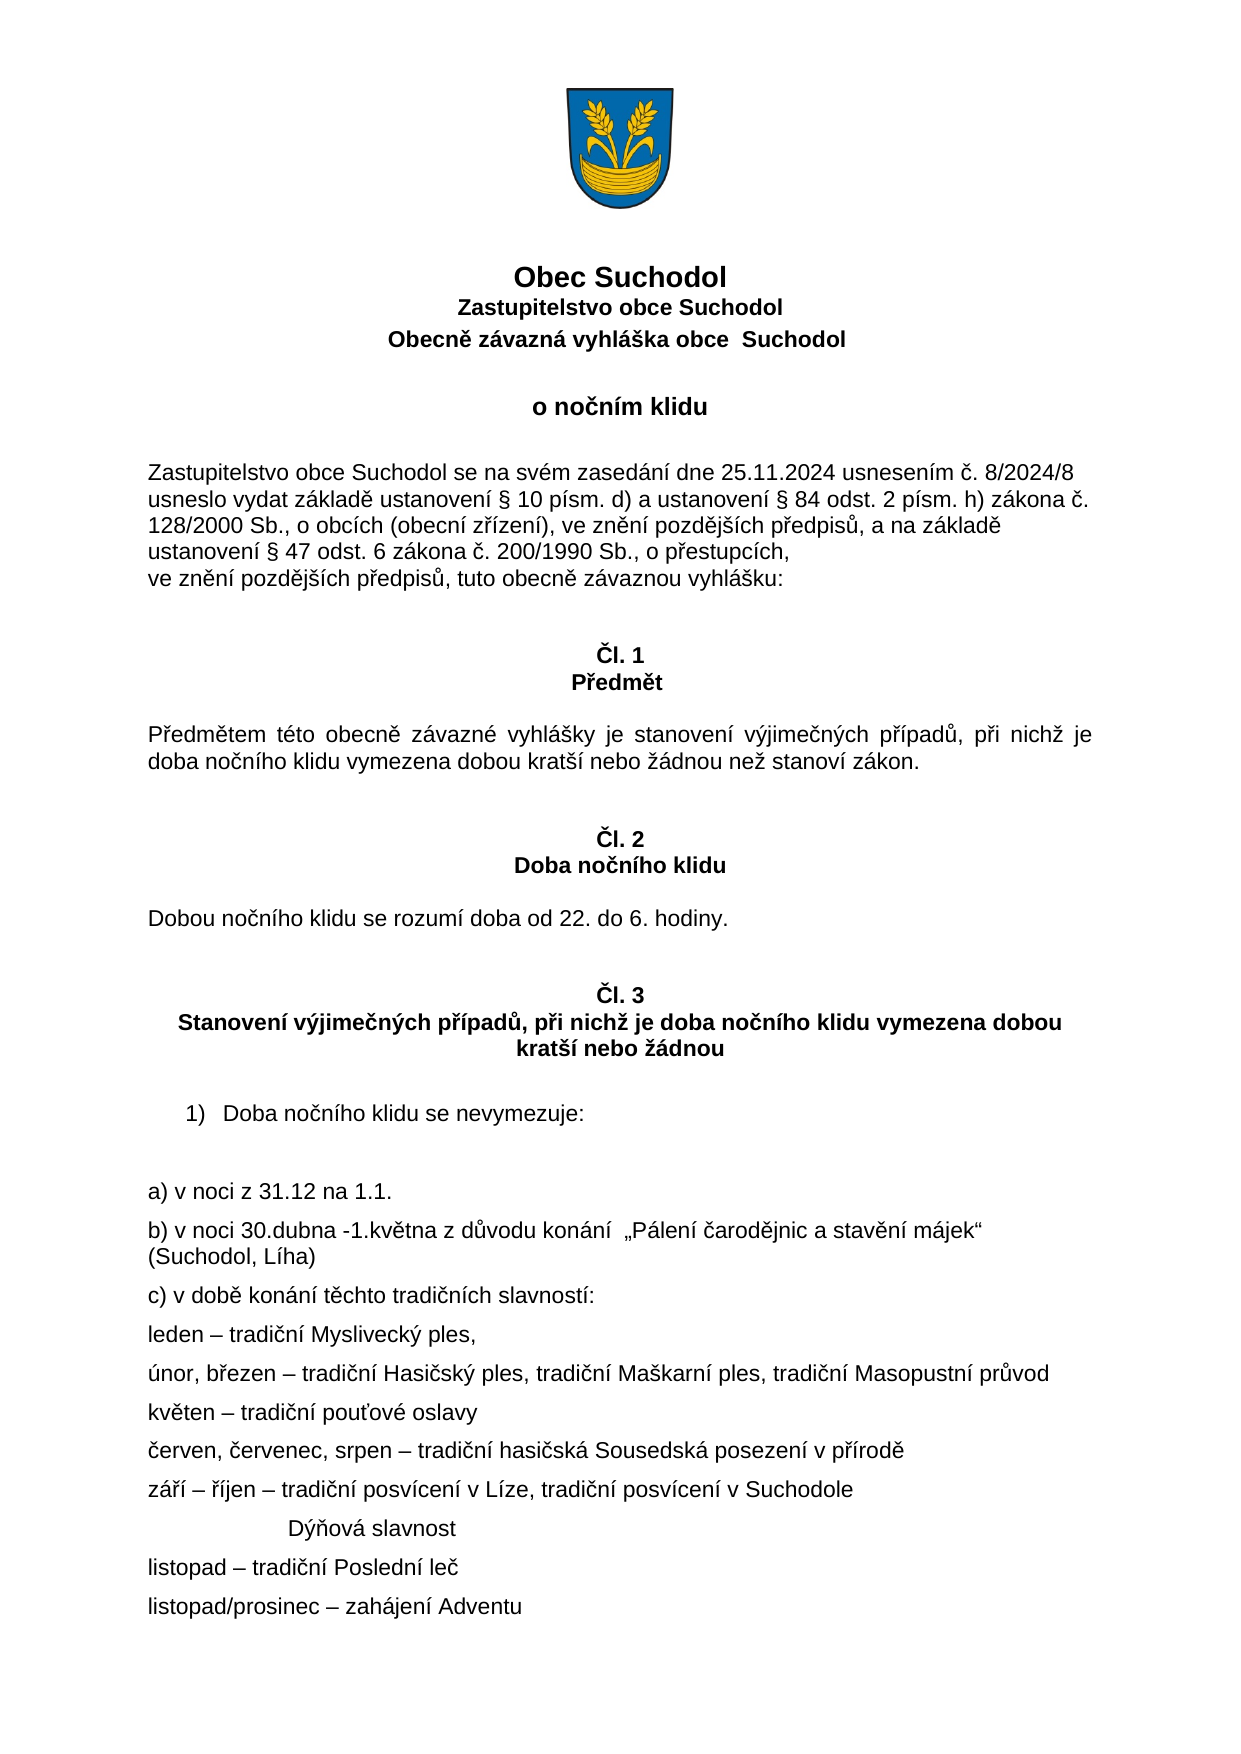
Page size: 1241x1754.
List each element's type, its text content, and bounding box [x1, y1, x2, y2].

text a) v noci z 31.12 na 1.1. [148, 1178, 1093, 1204]
text září – říjen – tradiční posvícení v Líze, tradiční posvícení v Suchodole [148, 1476, 1093, 1503]
text listopad/prosinec – zahájení Adventu [148, 1593, 1093, 1619]
text leden – tradiční Myslivecký ples, [148, 1321, 1093, 1347]
text Dobou nočního klidu se rozumí doba od 22. do 6. hodiny. [148, 904, 1093, 931]
text Zastupitelstvo obce Suchodol [148, 294, 1093, 320]
text o nočním klidu [148, 392, 1093, 420]
text listopad – tradiční Poslední leč [148, 1554, 1093, 1580]
text Předmět [148, 669, 1093, 695]
list Doba nočního klidu se nevymezuje: [185, 1100, 1093, 1127]
text b) v noci 30.dubna -1.května z důvodu konání „Pálení čarodějnic a stavění májek“ (Suchodol, Líha) [148, 1217, 1093, 1269]
text Čl. 1 [148, 642, 1093, 669]
text Dýňová slavnost [148, 1515, 1093, 1541]
text únor, březen – tradiční Hasičský ples, tradiční Maškarní ples, tradiční Masopustní průvod [148, 1360, 1093, 1386]
text Doba nočního klidu [148, 852, 1093, 878]
text c) v době konání těchto tradičních slavností: [148, 1282, 1093, 1308]
text Obecně závazná vyhláška obce Suchodol [148, 326, 1093, 353]
text Zastupitelstvo obce Suchodol se na svém zasedání dne 25.11.2024 usnesením č. 8/2024/8 usneslo vydat základě ustanovení § 10 písm. d) a ustanovení § 84 odst. 2 písm. h) zákona č. 128/2000 Sb., o obcích (obecní zřízení), ve znění pozdějších předpisů, a na základě ustanovení § 47 odst. 6 zákona č. 200/1990 Sb., o přestupcích, ve znění pozdějších předpisů, tuto obecně závaznou vyhlášku: [148, 459, 1093, 591]
text Předmětem této obecně závazné vyhlášky je stanovení výjimečných případů, při nichž je doba nočního klidu vymezena dobou kratší nebo žádnou než stanoví zákon. [148, 721, 1093, 774]
text květen – tradiční pouťové oslavy [148, 1398, 1093, 1425]
text Stanovení výjimečných případů, při nichž je doba nočního klidu vymezena dobou kratší nebo žádnou [148, 1009, 1093, 1061]
text červen, červenec, srpen – tradiční hasičská Sousedská posezení v přírodě [148, 1437, 1093, 1464]
text Obec Suchodol [148, 260, 1093, 294]
text Čl. 2 [148, 826, 1093, 852]
text Čl. 3 [148, 982, 1093, 1009]
